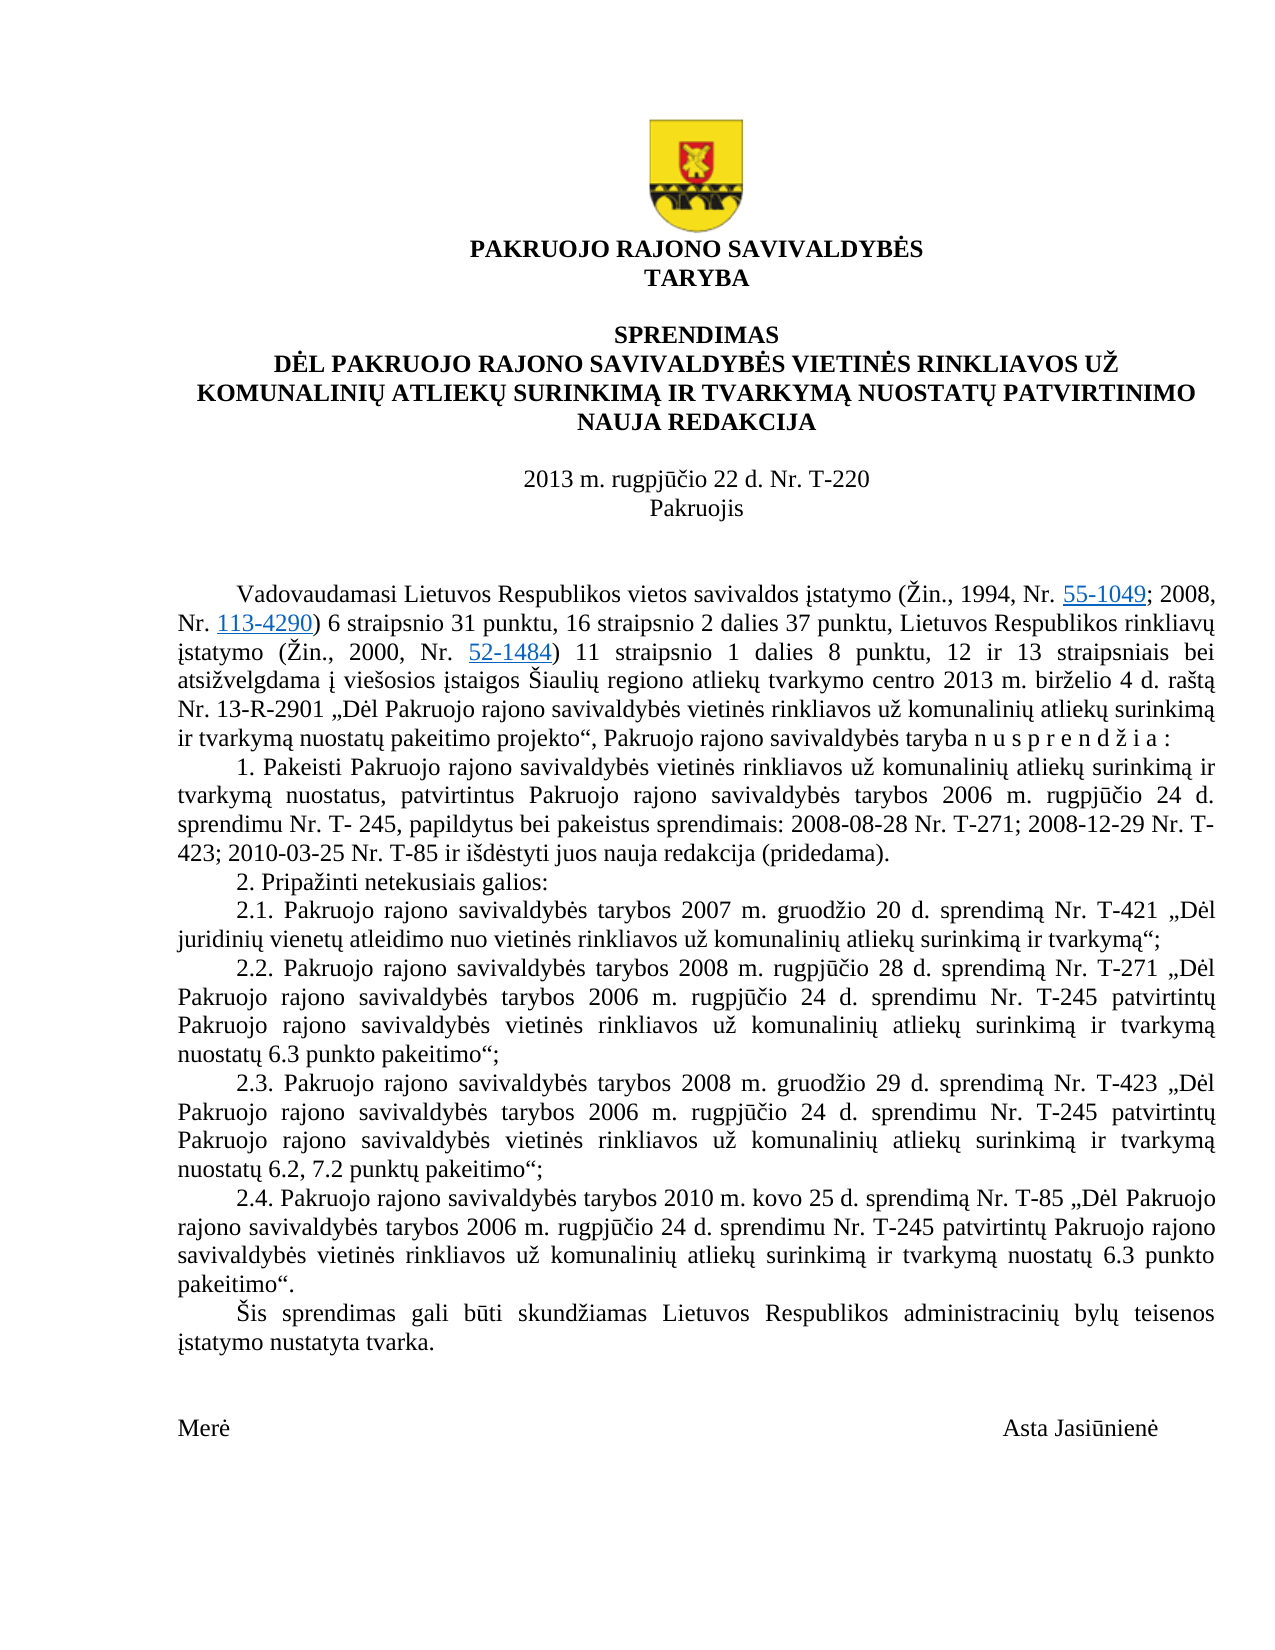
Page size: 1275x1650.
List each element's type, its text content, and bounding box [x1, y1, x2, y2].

text 2.4. Pakruojo rajono savivaldybės tarybos 2010 m. kovo 25 d. sprendimą Nr. T-85 „Dėl Pakruojo rajono savivaldybės tarybos 2006 m. rugpjūčio 24 d. sprendimu Nr. T-245 patvirtintų Pakruojo rajono savivaldybės vietinės rinkliavos už komunalinių atliekų surinkimą ir tvarkymą nuostatų 6.3 punkto pakeitimo“. [177, 1183, 1216, 1298]
text DĖL PAKRUOJO RAJONO SAVIVALDYBĖS VIETINĖS RINKLIAVOS UŽ KOMUNALINIŲ ATLIEKŲ SURINKIMĄ IR TVARKYMĄ NUOSTATŲ PATVIRTINIMO NAUJA REDAKCIJA [177, 349, 1216, 436]
text SPRENDIMAS [177, 321, 1216, 349]
text Šis sprendimas gali būti skundžiamas Lietuvos Respublikos administracinių bylų teisenos įstatymo nustatyta tvarka. [177, 1298, 1216, 1356]
text Merė Asta Jasiūnienė [177, 1413, 1216, 1442]
text 2. Pripažinti netekusiais galios: [177, 867, 1216, 896]
text Vadovaudamasi Lietuvos Respublikos vietos savivaldos įstatymo (Žin., 1994, Nr. 55-1049; 2008, Nr. 113-4290) 6 straipsnio 31 punktu, 16 straipsnio 2 dalies 37 punktu, Lietuvos Respublikos rinkliavų įstatymo (Žin., 2000, Nr. 52-1484) 11 straipsnio 1 dalies 8 punktu, 12 ir 13 straipsniais bei atsižvelgdama į viešosios įstaigos Šiaulių regiono atliekų tvarkymo centro 2013 m. birželio 4 d. raštą Nr. 13-R-2901 „Dėl Pakruojo rajono savivaldybės vietinės rinkliavos už komunalinių atliekų surinkimą ir tvarkymą nuostatų pakeitimo projekto“, Pakruojo rajono savivaldybės taryba nusprendžia: [177, 579, 1216, 752]
text PAKRUOJO RAJONO SAVIVALDYBĖS [177, 234, 1216, 263]
text Pakruojis [177, 493, 1216, 522]
text 2013 m. rugpjūčio 22 d. Nr. T-220 [177, 464, 1216, 493]
text 2.1. Pakruojo rajono savivaldybės tarybos 2007 m. gruodžio 20 d. sprendimą Nr. T-421 „Dėl juridinių vienetų atleidimo nuo vietinės rinkliavos už komunalinių atliekų surinkimą ir tvarkymą“; [177, 896, 1216, 953]
text 2.3. Pakruojo rajono savivaldybės tarybos 2008 m. gruodžio 29 d. sprendimą Nr. T-423 „Dėl Pakruojo rajono savivaldybės tarybos 2006 m. rugpjūčio 24 d. sprendimu Nr. T-245 patvirtintų Pakruojo rajono savivaldybės vietinės rinkliavos už komunalinių atliekų surinkimą ir tvarkymą nuostatų 6.2, 7.2 punktų pakeitimo“; [177, 1068, 1216, 1183]
text 1. Pakeisti Pakruojo rajono savivaldybės vietinės rinkliavos už komunalinių atliekų surinkimą ir tvarkymą nuostatus, patvirtintus Pakruojo rajono savivaldybės tarybos 2006 m. rugpjūčio 24 d. sprendimu Nr. T- 245, papildytus bei pakeistus sprendimais: 2008-08-28 Nr. T-271; 2008-12-29 Nr. T-423; 2010-03-25 Nr. T-85 ir išdėstyti juos nauja redakcija (pridedama). [177, 752, 1216, 867]
text TARYBA [177, 263, 1216, 292]
text 2.2. Pakruojo rajono savivaldybės tarybos 2008 m. rugpjūčio 28 d. sprendimą Nr. T-271 „Dėl Pakruojo rajono savivaldybės tarybos 2006 m. rugpjūčio 24 d. sprendimu Nr. T-245 patvirtintų Pakruojo rajono savivaldybės vietinės rinkliavos už komunalinių atliekų surinkimą ir tvarkymą nuostatų 6.3 punkto pakeitimo“; [177, 953, 1216, 1068]
